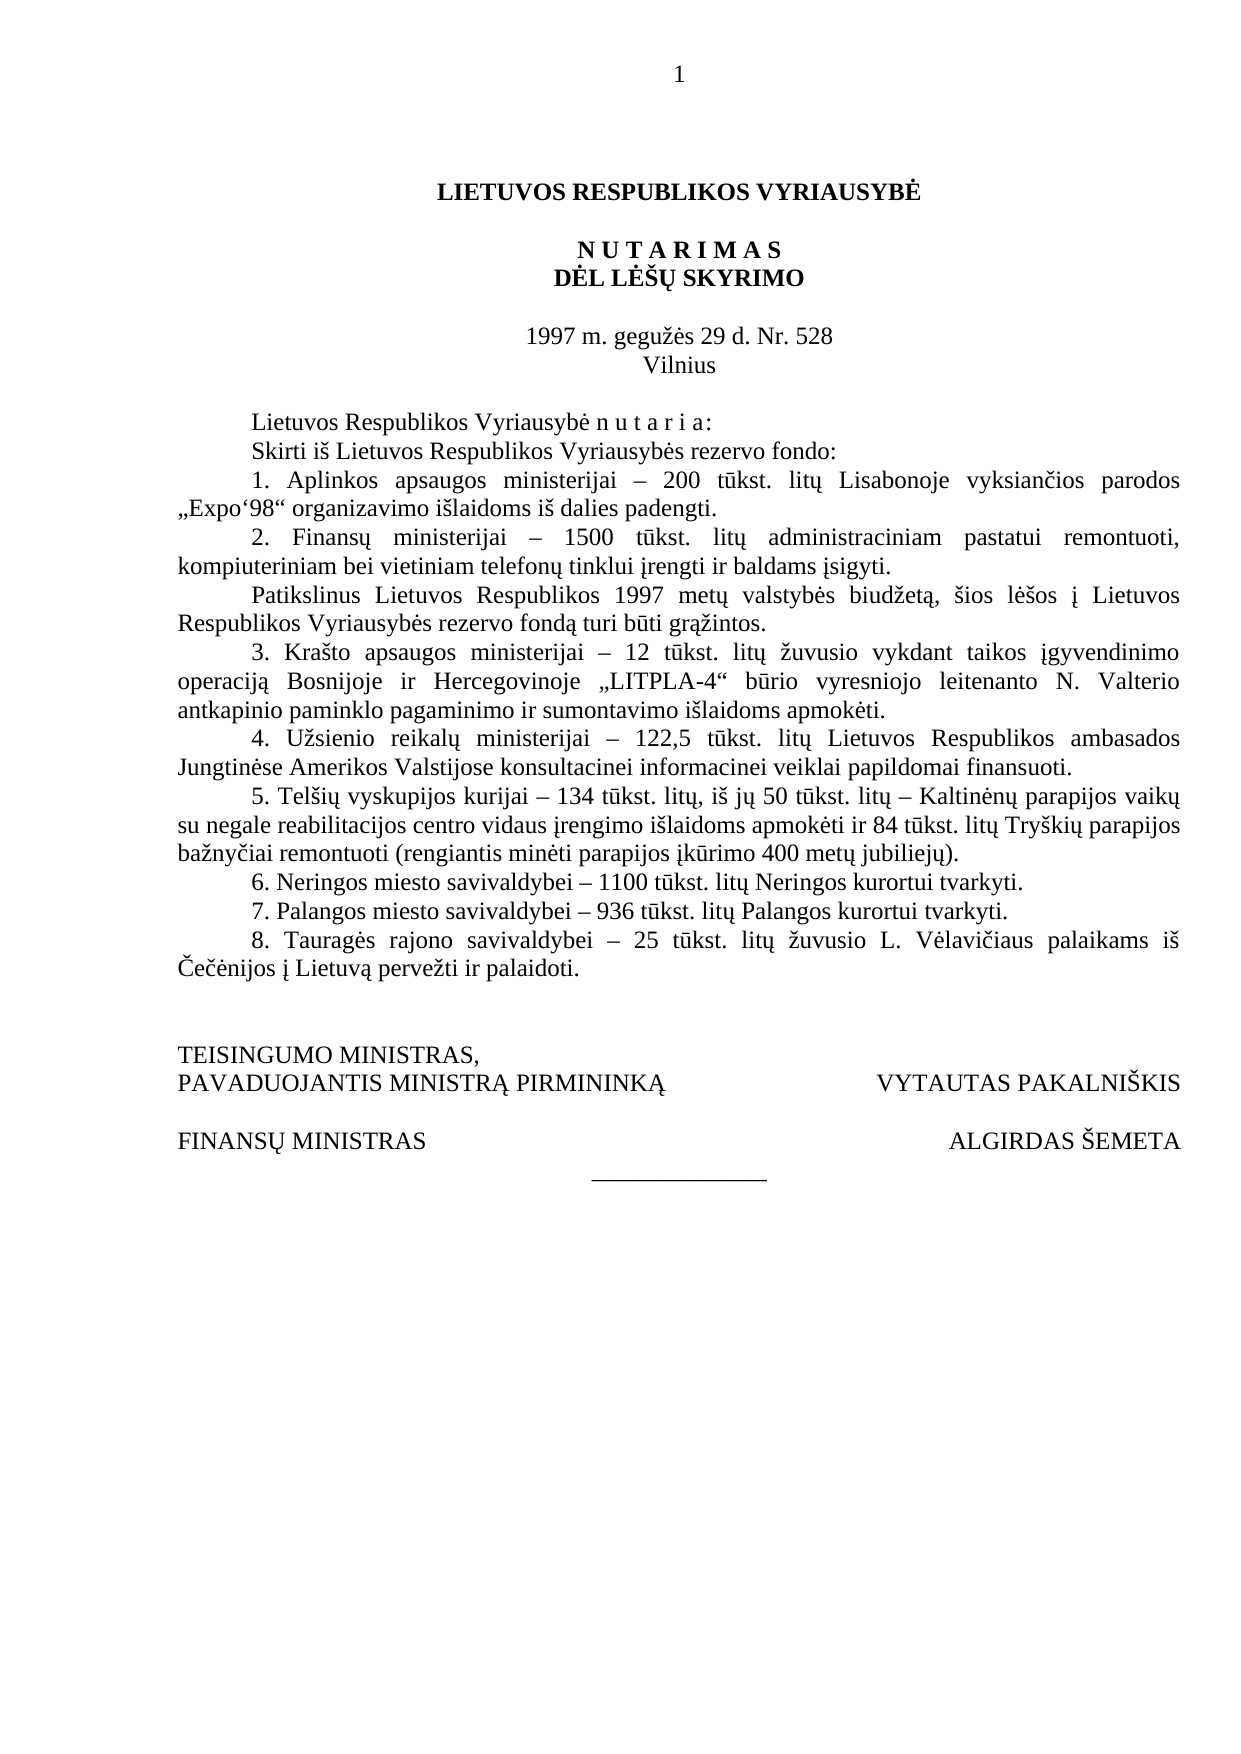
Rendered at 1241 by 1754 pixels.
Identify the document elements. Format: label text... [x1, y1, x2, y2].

text Vilnius [177, 350, 1181, 378]
text N U T A R I M A S [177, 235, 1181, 263]
text 2. Finansų ministerijai – 1500 tūkst. litų administraciniam pastatui remontuoti, kompiuteriniam bei vietiniam telefonų tinklui įrengti ir baldams įsigyti. [177, 522, 1181, 580]
text 3. Krašto apsaugos ministerijai – 12 tūkst. litų žuvusio vykdant taikos įgyvendinimo operaciją Bosnijoje ir Hercegovinoje „LITPLA-4“ būrio vyresniojo leitenanto N. Valterio antkapinio paminklo pagaminimo ir sumontavimo išlaidoms apmokėti. [177, 637, 1181, 723]
text 7. Palangos miesto savivaldybei – 936 tūkst. litų Palangos kurortui tvarkyti. [177, 896, 1181, 925]
text ______________ [177, 1155, 1181, 1183]
text 1. Aplinkos apsaugos ministerijai – 200 tūkst. litų Lisabonoje vyksiančios parodos „Expo‘98“ organizavimo išlaidoms iš dalies padengti. [177, 465, 1181, 522]
text Patikslinus Lietuvos Respublikos 1997 metų valstybės biudžetą, šios lėšos į Lietuvos Respublikos Vyriausybės rezervo fondą turi būti grąžintos. [177, 580, 1181, 637]
text Lietuvos Respublikos Vyriausybė nutaria: [177, 407, 1181, 436]
text Skirti iš Lietuvos Respublikos Vyriausybės rezervo fondo: [177, 436, 1181, 465]
text FINANSŲ MINISTRAS ALGIRDAS ŠEMETA [177, 1126, 1181, 1155]
text 8. Tauragės rajono savivaldybei – 25 tūkst. litų žuvusio L. Vėlavičiaus palaikams iš Čečėnijos į Lietuvą pervežti ir palaidoti. [177, 925, 1181, 982]
text PAVADUOJANTIS MINISTRĄ PIRMININKĄ VYTAUTAS PAKALNIŠKIS [177, 1068, 1181, 1097]
text DĖL LĖŠŲ SKYRIMO [177, 263, 1181, 292]
text 1997 m. gegužės 29 d. Nr. 528 [177, 321, 1181, 350]
text 4. Užsienio reikalų ministerijai – 122,5 tūkst. litų Lietuvos Respublikos ambasados Jungtinėse Amerikos Valstijose konsultacinei informacinei veiklai papildomai finansuoti. [177, 723, 1181, 781]
text 6. Neringos miesto savivaldybei – 1100 tūkst. litų Neringos kurortui tvarkyti. [177, 867, 1181, 896]
text 5. Telšių vyskupijos kurijai – 134 tūkst. litų, iš jų 50 tūkst. litų – Kaltinėnų parapijos vaikų su negale reabilitacijos centro vidaus įrengimo išlaidoms apmokėti ir 84 tūkst. litų Tryškių parapijos bažnyčiai remontuoti (rengiantis minėti parapijos įkūrimo 400 metų jubiliejų). [177, 781, 1181, 867]
text TEISINGUMO MINISTRAS, [177, 1040, 1181, 1068]
text LIETUVOS RESPUBLIKOS VYRIAUSYBĖ [177, 177, 1181, 206]
